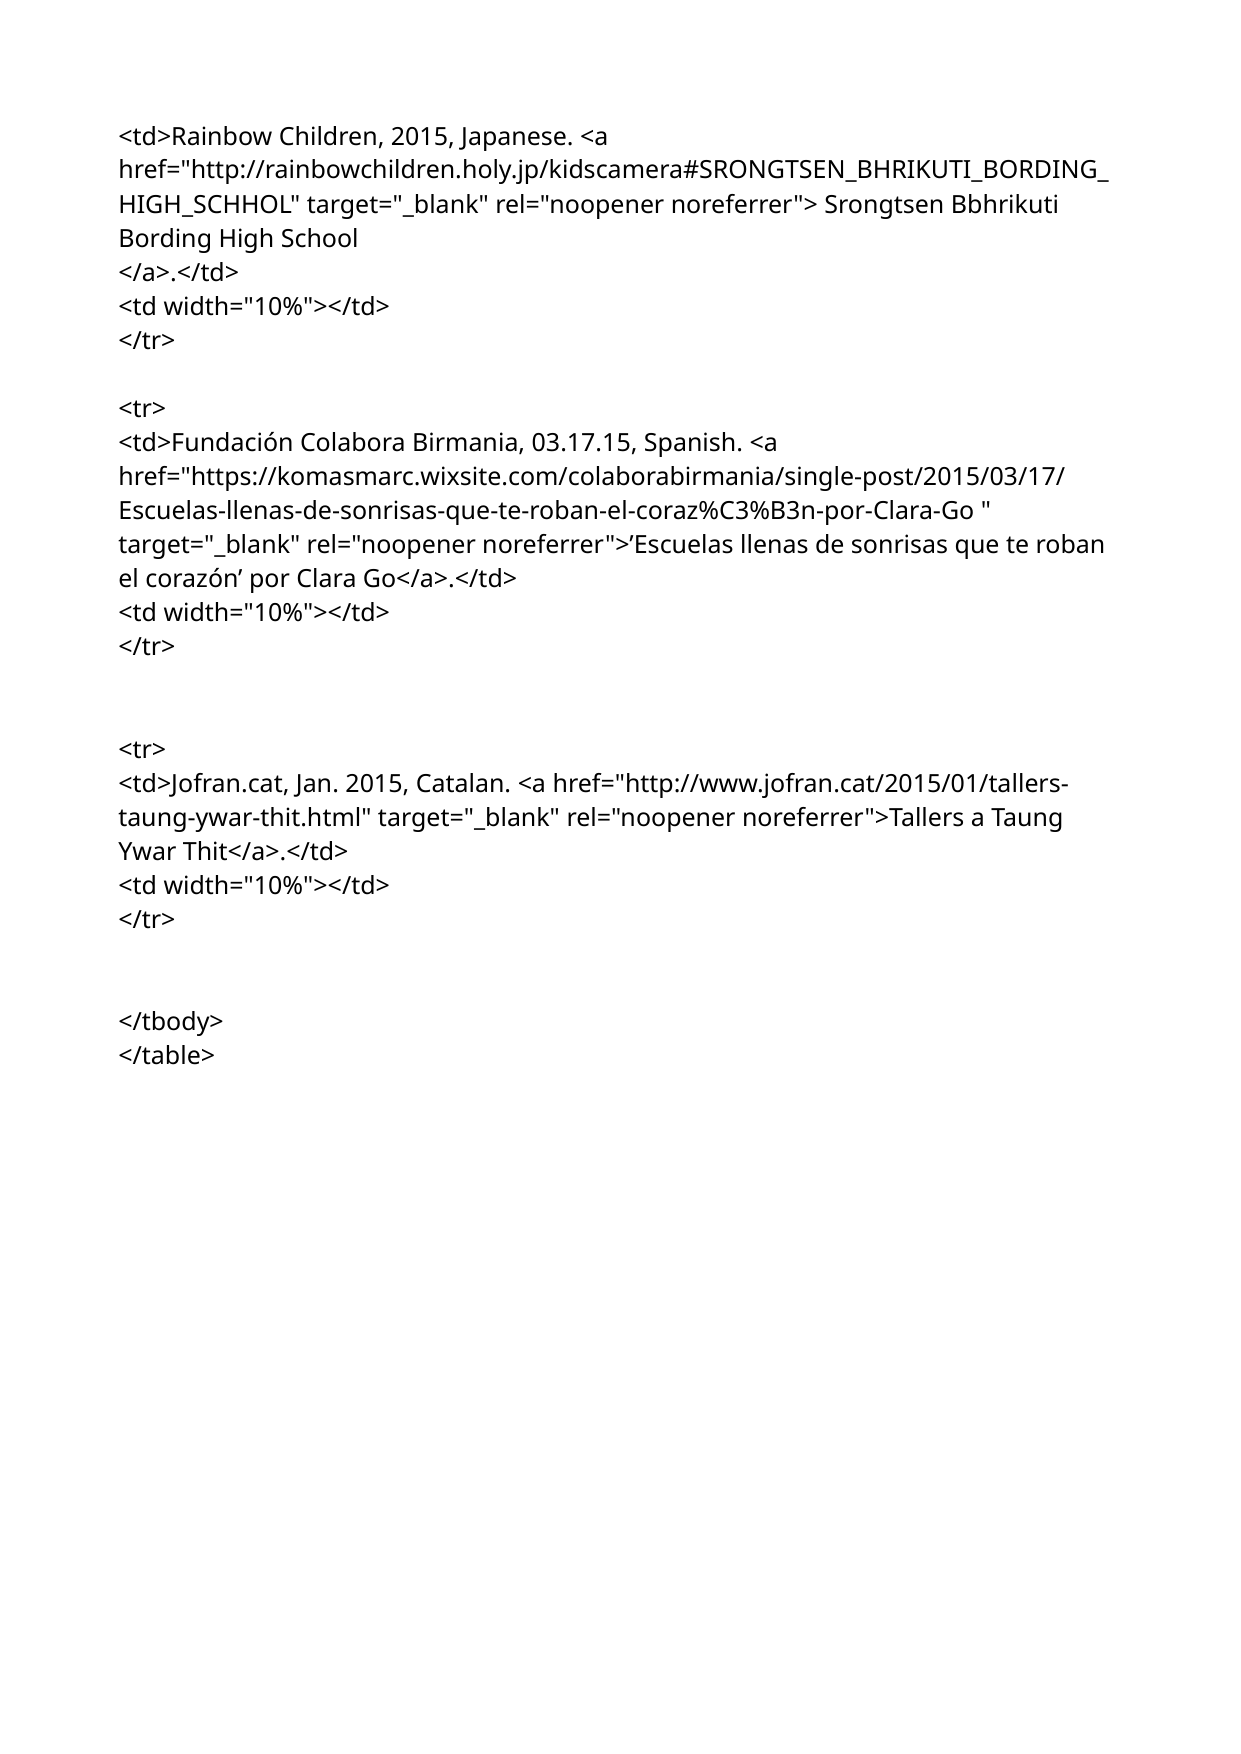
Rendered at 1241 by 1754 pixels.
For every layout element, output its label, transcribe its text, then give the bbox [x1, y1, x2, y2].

text <tr> [118, 391, 1122, 425]
text <tr> [118, 731, 1122, 765]
text </tr> [118, 902, 1122, 936]
text <td width="10%"></td> [118, 288, 1122, 322]
text </table> [118, 1038, 1122, 1072]
text </tbody> [118, 1004, 1122, 1038]
text <td>Rainbow Children, 2015, Japanese. <a href="http://rainbowchildren.holy.jp/kidscamera#SRONGTSEN_BHRIKUTI_BORDING_HIGH_SCHHOL" target="_blank" rel="noopener noreferrer"> Srongtsen Bbhrikuti Bording High School [118, 118, 1122, 254]
text </a>.</td> [118, 254, 1122, 288]
text <td width="10%"></td> [118, 867, 1122, 902]
text </tr> [118, 322, 1122, 357]
text </tr> [118, 629, 1122, 663]
text <td>Jofran.cat, Jan. 2015, Catalan. <a href="http://www.jofran.cat/2015/01/tallers-taung-ywar-thit.html" target="_blank" rel="noopener noreferrer">Tallers a Taung Ywar Thit</a>.</td> [118, 765, 1122, 867]
text <td>Fundación Colabora Birmania, 03.17.15, Spanish. <a href="https://komasmarc.wixsite.com/colaborabirmania/single-post/2015/03/17/Escuelas-llenas-de-sonrisas-que-te-roban-el-coraz%C3%B3n-por-Clara-Go " target="_blank" rel="noopener noreferrer">’Escuelas llenas de sonrisas que te roban el corazón’ por Clara Go</a>.</td> [118, 425, 1122, 595]
text <td width="10%"></td> [118, 595, 1122, 629]
